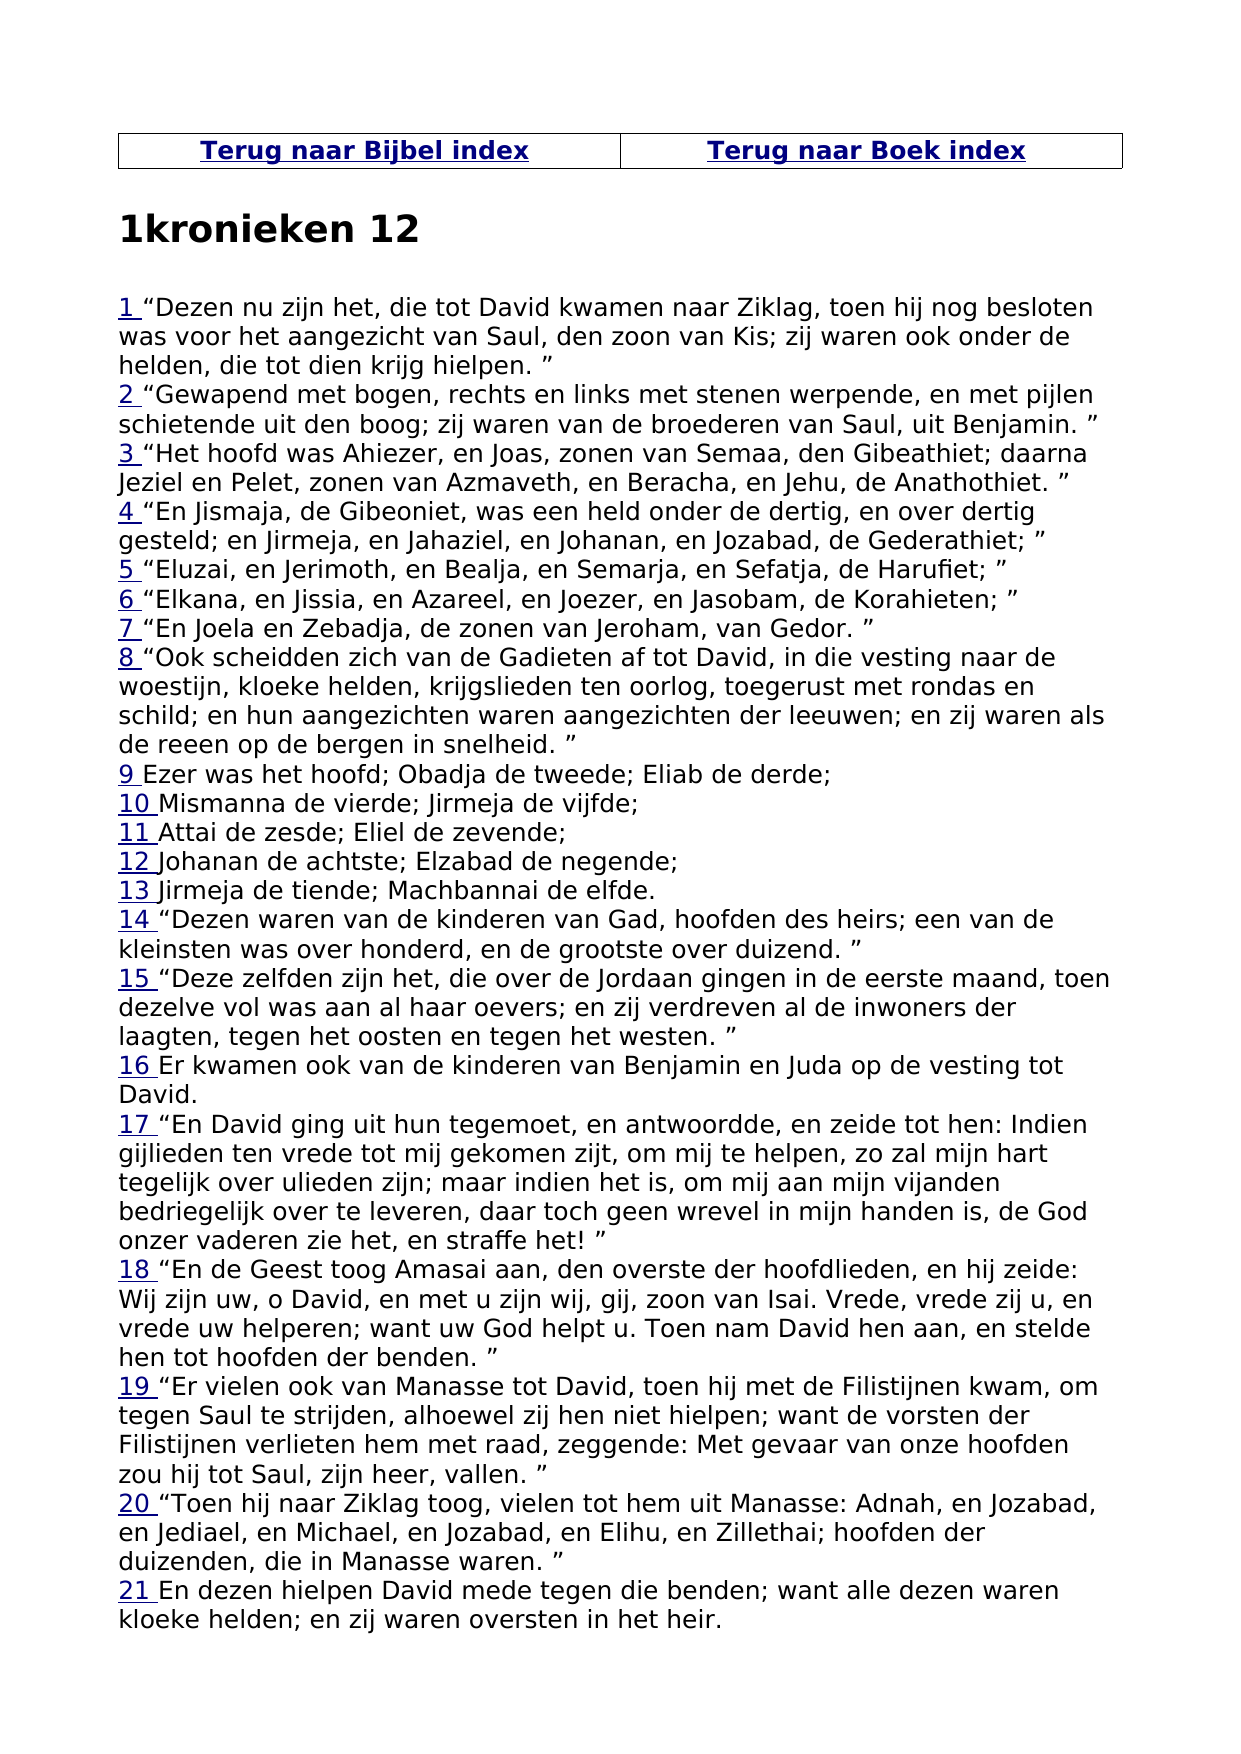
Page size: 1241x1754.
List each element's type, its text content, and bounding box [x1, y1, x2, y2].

subtitle 1kronieken 12 [118, 208, 1122, 252]
table_header Terug naar Boek index [621, 134, 1122, 168]
text 1 “Dezen nu zijn het, die tot David kwamen naar Ziklag, toen hij nog besloten was voor het aangezicht van Saul, den zoon van Kis; zij waren ook onder de helden, die tot dien krijg hielpen. ” 2 “Gewapend met bogen, rechts en links met stenen werpende, en met pijlen schietende uit den boog; zij waren van de broederen van Saul, uit Benjamin. ” 3 “Het hoofd was Ahiezer, en Joas, zonen van Semaa, den Gibeathiet; daarna Jeziel en Pelet, zonen van Azmaveth, en Beracha, en Jehu, de Anathothiet. ” 4 “En Jismaja, de Gibeoniet, was een held onder de dertig, en over dertig gesteld; en Jirmeja, en Jahaziel, en Johanan, en Jozabad, de Gederathiet; ” 5 “Eluzai, en Jerimoth, en Bealja, en Semarja, en Sefatja, de Harufiet; ” 6 “Elkana, en Jissia, en Azareel, en Joezer, en Jasobam, de Korahieten; ” 7 “En Joela en Zebadja, de zonen van Jeroham, van Gedor. ” 8 “Ook scheidden zich van de Gadieten af tot David, in die vesting naar de woestijn, kloeke helden, krijgslieden ten oorlog, toegerust met rondas en schild; en hun aangezichten waren aangezichten der leeuwen; en zij waren als de reeen op de bergen in snelheid. ” 9 Ezer was het hoofd; Obadja de tweede; Eliab de derde; 10 Mismanna de vierde; Jirmeja de vijfde; 11 Attai de zesde; Eliel de zevende; 12 Johanan de achtste; Elzabad de negende; 13 Jirmeja de tiende; Machbannai de elfde. 14 “Dezen waren van de kinderen van Gad, hoofden des heirs; een van de kleinsten was over honderd, en de grootste over duizend. ” 15 “Deze zelfden zijn het, die over de Jordaan gingen in de eerste maand, toen dezelve vol was aan al haar oevers; en zij verdreven al de inwoners der laagten, tegen het oosten en tegen het westen. ” 16 Er kwamen ook van de kinderen van Benjamin en Juda op de vesting tot David. 17 “En David ging uit hun tegemoet, en antwoordde, en zeide tot hen: Indien gijlieden ten vrede tot mij gekomen zijt, om mij te helpen, zo zal mijn hart tegelijk over ulieden zijn; maar indien het is, om mij aan mijn vijanden bedriegelijk over te leveren, daar toch geen wrevel in mijn handen is, de God onzer vaderen zie het, en straffe het! ” 18 “En de Geest toog Amasai aan, den overste der hoofdlieden, en hij zeide: Wij zijn uw, o David, en met u zijn wij, gij, zoon van Isai. Vrede, vrede zij u, en vrede uw helperen; want uw God helpt u. Toen nam David hen aan, en stelde hen tot hoofden der benden. ” 19 “Er vielen ook van Manasse tot David, toen hij met de Filistijnen kwam, om tegen Saul te strijden, alhoewel zij hen niet hielpen; want de vorsten der Filistijnen verlieten hem met raad, zeggende: Met gevaar van onze hoofden zou hij tot Saul, zijn heer, vallen. ” 20 “Toen hij naar Ziklag toog, vielen tot hem uit Manasse: Adnah, en Jozabad, en Jediael, en Michael, en Jozabad, en Elihu, en Zillethai; hoofden der duizenden, die in Manasse waren. ” 21 En dezen hielpen David mede tegen die benden; want alle dezen waren kloeke helden; en zij waren oversten in het heir. [118, 264, 1122, 1635]
table_header Terug naar Bijbel index [119, 134, 620, 168]
